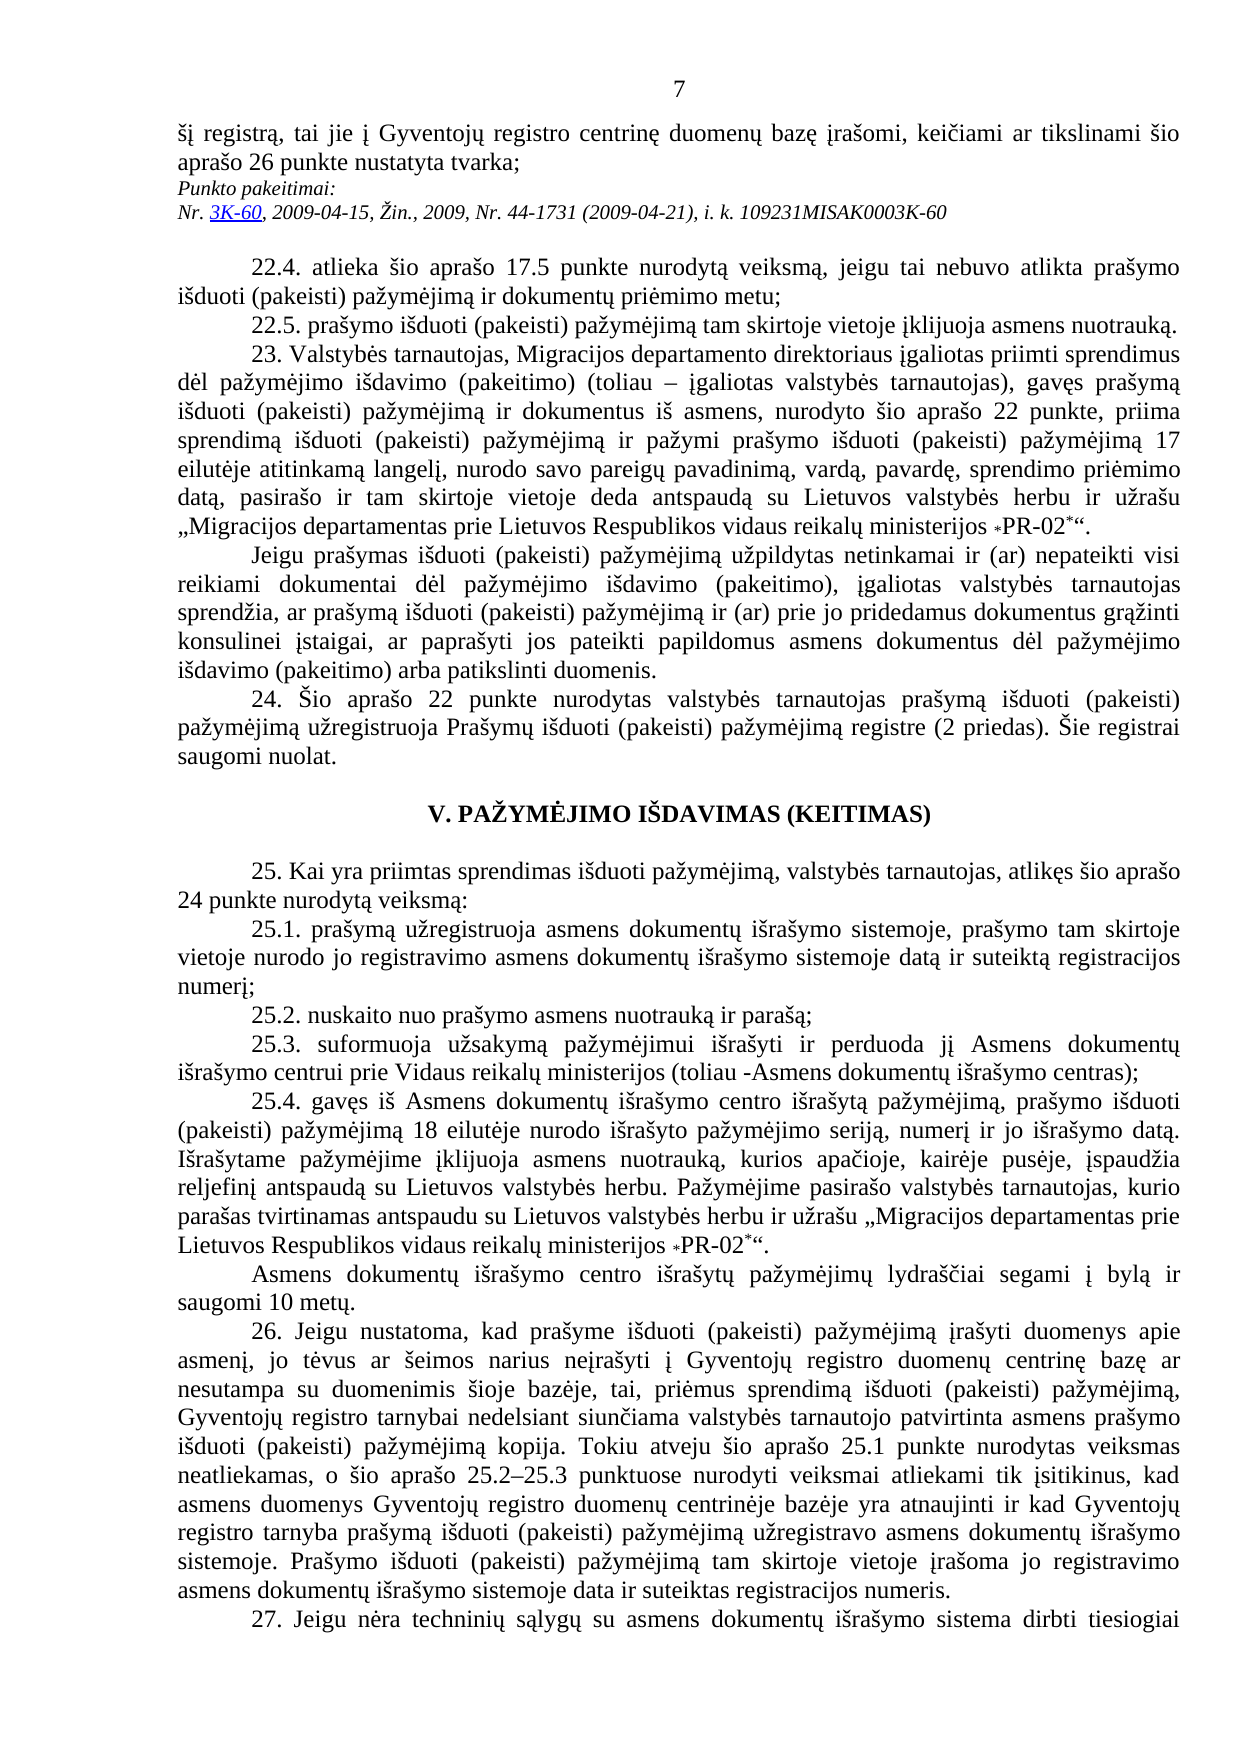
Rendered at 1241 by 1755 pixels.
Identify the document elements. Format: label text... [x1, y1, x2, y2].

text Nr. 3K-60, 2009-04-15, Žin., 2009, Nr. 44-1731 (2009-04-21), i. k. 109231MISAK0003K-60 [177, 200, 1181, 224]
text 23. Valstybės tarnautojas, Migracijos departamento direktoriaus įgaliotas priimti sprendimus dėl pažymėjimo išdavimo (pakeitimo) (toliau – įgaliotas valstybės tarnautojas), gavęs prašymą išduoti (pakeisti) pažymėjimą ir dokumentus iš asmens, nurodyto šio aprašo 22 punkte, priima sprendimą išduoti (pakeisti) pažymėjimą ir pažymi prašymo išduoti (pakeisti) pažymėjimą 17 eilutėje atitinkamą langelį, nurodo savo pareigų pavadinimą, vardą, pavardę, sprendimo priėmimo datą, pasirašo ir tam skirtoje vietoje deda antspaudą su Lietuvos valstybės herbu ir užrašu „Migracijos departamentas prie Lietuvos Respublikos vidaus reikalų ministerijos *PR-02*“. [177, 339, 1181, 540]
text 25.2. nuskaito nuo prašymo asmens nuotrauką ir parašą; [177, 1000, 1181, 1029]
text 25. Kai yra priimtas sprendimas išduoti pažymėjimą, valstybės tarnautojas, atlikęs šio aprašo 24 punkte nurodytą veiksmą: [177, 856, 1181, 914]
text 22.5. prašymo išduoti (pakeisti) pažymėjimą tam skirtoje vietoje įklijuoja asmens nuotrauką. [177, 310, 1181, 339]
text 25.3. suformuoja užsakymą pažymėjimui išrašyti ir perduoda jį Asmens dokumentų išrašymo centrui prie Vidaus reikalų ministerijos (toliau -Asmens dokumentų išrašymo centras); [177, 1029, 1181, 1086]
text 22.4. atlieka šio aprašo 17.5 punkte nurodytą veiksmą, jeigu tai nebuvo atlikta prašymo išduoti (pakeisti) pažymėjimą ir dokumentų priėmimo metu; [177, 252, 1181, 310]
text šį registrą, tai jie į Gyventojų registro centrinę duomenų bazę įrašomi, keičiami ar tikslinami šio aprašo 26 punkte nustatyta tvarka; [177, 118, 1181, 176]
text Asmens dokumentų išrašymo centro išrašytų pažymėjimų lydraščiai segami į bylą ir saugomi 10 metų. [177, 1259, 1181, 1316]
text Jeigu prašymas išduoti (pakeisti) pažymėjimą užpildytas netinkamai ir (ar) nepateikti visi reikiami dokumentai dėl pažymėjimo išdavimo (pakeitimo), įgaliotas valstybės tarnautojas sprendžia, ar prašymą išduoti (pakeisti) pažymėjimą ir (ar) prie jo pridedamus dokumentus grąžinti konsulinei įstaigai, ar paprašyti jos pateikti papildomus asmens dokumentus dėl pažymėjimo išdavimo (pakeitimo) arba patikslinti duomenis. [177, 540, 1181, 684]
text 24. Šio aprašo 22 punkte nurodytas valstybės tarnautojas prašymą išduoti (pakeisti) pažymėjimą užregistruoja Prašymų išduoti (pakeisti) pažymėjimą registre (2 priedas). Šie registrai saugomi nuolat. [177, 684, 1181, 770]
text 25.4. gavęs iš Asmens dokumentų išrašymo centro išrašytą pažymėjimą, prašymo išduoti (pakeisti) pažymėjimą 18 eilutėje nurodo išrašyto pažymėjimo seriją, numerį ir jo išrašymo datą. Išrašytame pažymėjime įklijuoja asmens nuotrauką, kurios apačioje, kairėje pusėje, įspaudžia reljefinį antspaudą su Lietuvos valstybės herbu. Pažymėjime pasirašo valstybės tarnautojas, kurio parašas tvirtinamas antspaudu su Lietuvos valstybės herbu ir užrašu „Migracijos departamentas prie Lietuvos Respublikos vidaus reikalų ministerijos *PR-02*“. [177, 1086, 1181, 1259]
text V. PAŽYMĖJIMO IŠDAVIMAS (KEITIMAS) [177, 799, 1181, 827]
text 26. Jeigu nustatoma, kad prašyme išduoti (pakeisti) pažymėjimą įrašyti duomenys apie asmenį, jo tėvus ar šeimos narius neįrašyti į Gyventojų registro duomenų centrinę bazę ar nesutampa su duomenimis šioje bazėje, tai, priėmus sprendimą išduoti (pakeisti) pažymėjimą, Gyventojų registro tarnybai nedelsiant siunčiama valstybės tarnautojo patvirtinta asmens prašymo išduoti (pakeisti) pažymėjimą kopija. Tokiu atveju šio aprašo 25.1 punkte nurodytas veiksmas neatliekamas, o šio aprašo 25.2–25.3 punktuose nurodyti veiksmai atliekami tik įsitikinus, kad asmens duomenys Gyventojų registro duomenų centrinėje bazėje yra atnaujinti ir kad Gyventojų registro tarnyba prašymą išduoti (pakeisti) pažymėjimą užregistravo asmens dokumentų išrašymo sistemoje. Prašymo išduoti (pakeisti) pažymėjimą tam skirtoje vietoje įrašoma jo registravimo asmens dokumentų išrašymo sistemoje data ir suteiktas registracijos numeris. [177, 1316, 1181, 1604]
text 27. Jeigu nėra techninių sąlygų su asmens dokumentų išrašymo sistema dirbti tiesiogiai [177, 1604, 1181, 1632]
text Punkto pakeitimai: [177, 176, 1181, 200]
text 25.1. prašymą užregistruoja asmens dokumentų išrašymo sistemoje, prašymo tam skirtoje vietoje nurodo jo registravimo asmens dokumentų išrašymo sistemoje datą ir suteiktą registracijos numerį; [177, 914, 1181, 1000]
